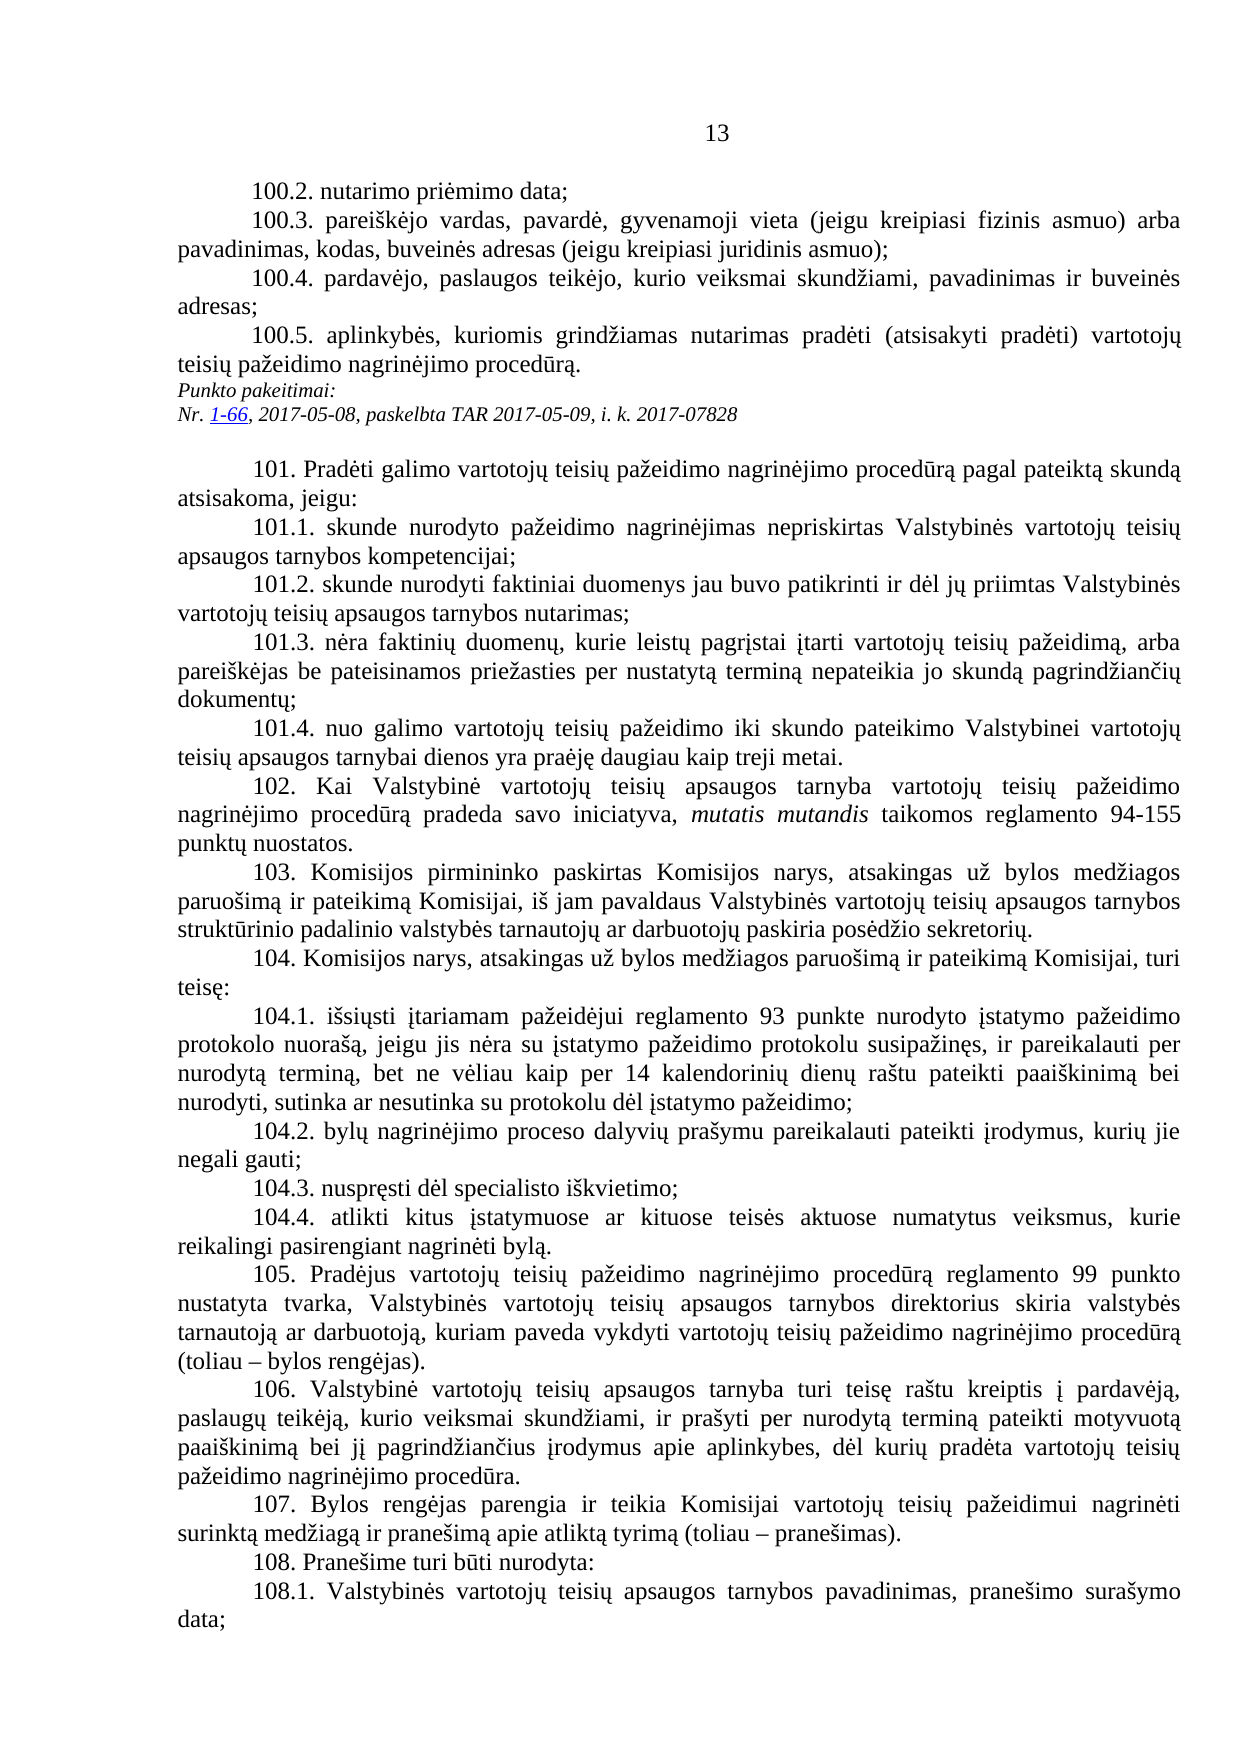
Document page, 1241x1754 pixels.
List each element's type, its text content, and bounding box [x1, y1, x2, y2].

text 108.1. Valstybinės vartotojų teisių apsaugos tarnybos pavadinimas, pranešimo surašymo data; [177, 1576, 1181, 1633]
text 105. Pradėjus vartotojų teisių pažeidimo nagrinėjimo procedūrą reglamento 99 punkto nustatyta tvarka, Valstybinės vartotojų teisių apsaugos tarnybos direktorius skiria valstybės tarnautoją ar darbuotoją, kuriam paveda vykdyti vartotojų teisių pažeidimo nagrinėjimo procedūrą (toliau – bylos rengėjas). [177, 1259, 1181, 1374]
text 101. Pradėti galimo vartotojų teisių pažeidimo nagrinėjimo procedūrą pagal pateiktą skundą atsisakoma, jeigu: [177, 454, 1181, 512]
text 100.5. aplinkybės, kuriomis grindžiamas nutarimas pradėti (atsisakyti pradėti) vartotojų teisių pažeidimo nagrinėjimo procedūrą. [177, 320, 1181, 378]
text 106. Valstybinė vartotojų teisių apsaugos tarnyba turi teisę raštu kreiptis į pardavėją, paslaugų teikėją, kurio veiksmai skundžiami, ir prašyti per nurodytą terminą pateikti motyvuotą paaiškinimą bei jį pagrindžiančius įrodymus apie aplinkybes, dėl kurių pradėta vartotojų teisių pažeidimo nagrinėjimo procedūra. [177, 1374, 1181, 1489]
text 104.3. nuspręsti dėl specialisto iškvietimo; [177, 1173, 1181, 1202]
text 100.4. pardavėjo, paslaugos teikėjo, kurio veiksmai skundžiami, pavadinimas ir buveinės adresas; [177, 263, 1181, 320]
text 103. Komisijos pirmininko paskirtas Komisijos narys, atsakingas už bylos medžiagos paruošimą ir pateikimą Komisijai, iš jam pavaldaus Valstybinės vartotojų teisių apsaugos tarnybos struktūrinio padalinio valstybės tarnautojų ar darbuotojų paskiria posėdžio sekretorių. [177, 857, 1181, 943]
text 104.1. išsiųsti įtariamam pažeidėjui reglamento 93 punkte nurodyto įstatymo pažeidimo protokolo nuorašą, jeigu jis nėra su įstatymo pažeidimo protokolu susipažinęs, ir pareikalauti per nurodytą terminą, bet ne vėliau kaip per 14 kalendorinių dienų raštu pateikti paaiškinimą bei nurodyti, sutinka ar nesutinka su protokolu dėl įstatymo pažeidimo; [177, 1001, 1181, 1116]
text 104. Komisijos narys, atsakingas už bylos medžiagos paruošimą ir pateikimą Komisijai, turi teisę: [177, 943, 1181, 1001]
text Punkto pakeitimai: [177, 378, 1181, 402]
text 101.2. skunde nurodyti faktiniai duomenys jau buvo patikrinti ir dėl jų priimtas Valstybinės vartotojų teisių apsaugos tarnybos nutarimas; [177, 569, 1181, 627]
text 108. Pranešime turi būti nurodyta: [177, 1547, 1181, 1576]
text 102. Kai Valstybinė vartotojų teisių apsaugos tarnyba vartotojų teisių pažeidimo nagrinėjimo procedūrą pradeda savo iniciatyva, mutatis mutandis taikomos reglamento 94-155 punktų nuostatos. [177, 771, 1181, 857]
text 104.4. atlikti kitus įstatymuose ar kituose teisės aktuose numatytus veiksmus, kurie reikalingi pasirengiant nagrinėti bylą. [177, 1202, 1181, 1259]
text 100.3. pareiškėjo vardas, pavardė, gyvenamoji vieta (jeigu kreipiasi fizinis asmuo) arba pavadinimas, kodas, buveinės adresas (jeigu kreipiasi juridinis asmuo); [177, 205, 1181, 263]
text 100.2. nutarimo priėmimo data; [177, 176, 1181, 205]
text 101.3. nėra faktinių duomenų, kurie leistų pagrįstai įtarti vartotojų teisių pažeidimą, arba pareiškėjas be pateisinamos priežasties per nustatytą terminą nepateikia jo skundą pagrindžiančių dokumentų; [177, 627, 1181, 713]
text 101.4. nuo galimo vartotojų teisių pažeidimo iki skundo pateikimo Valstybinei vartotojų teisių apsaugos tarnybai dienos yra praėję daugiau kaip treji metai. [177, 713, 1181, 771]
text 107. Bylos rengėjas parengia ir teikia Komisijai vartotojų teisių pažeidimui nagrinėti surinktą medžiagą ir pranešimą apie atliktą tyrimą (toliau – pranešimas). [177, 1489, 1181, 1547]
text 104.2. bylų nagrinėjimo proceso dalyvių prašymu pareikalauti pateikti įrodymus, kurių jie negali gauti; [177, 1116, 1181, 1173]
text 101.1. skunde nurodyto pažeidimo nagrinėjimas nepriskirtas Valstybinės vartotojų teisių apsaugos tarnybos kompetencijai; [177, 512, 1181, 569]
text Nr. 1-66, 2017-05-08, paskelbta TAR 2017-05-09, i. k. 2017-07828 [177, 402, 1181, 426]
